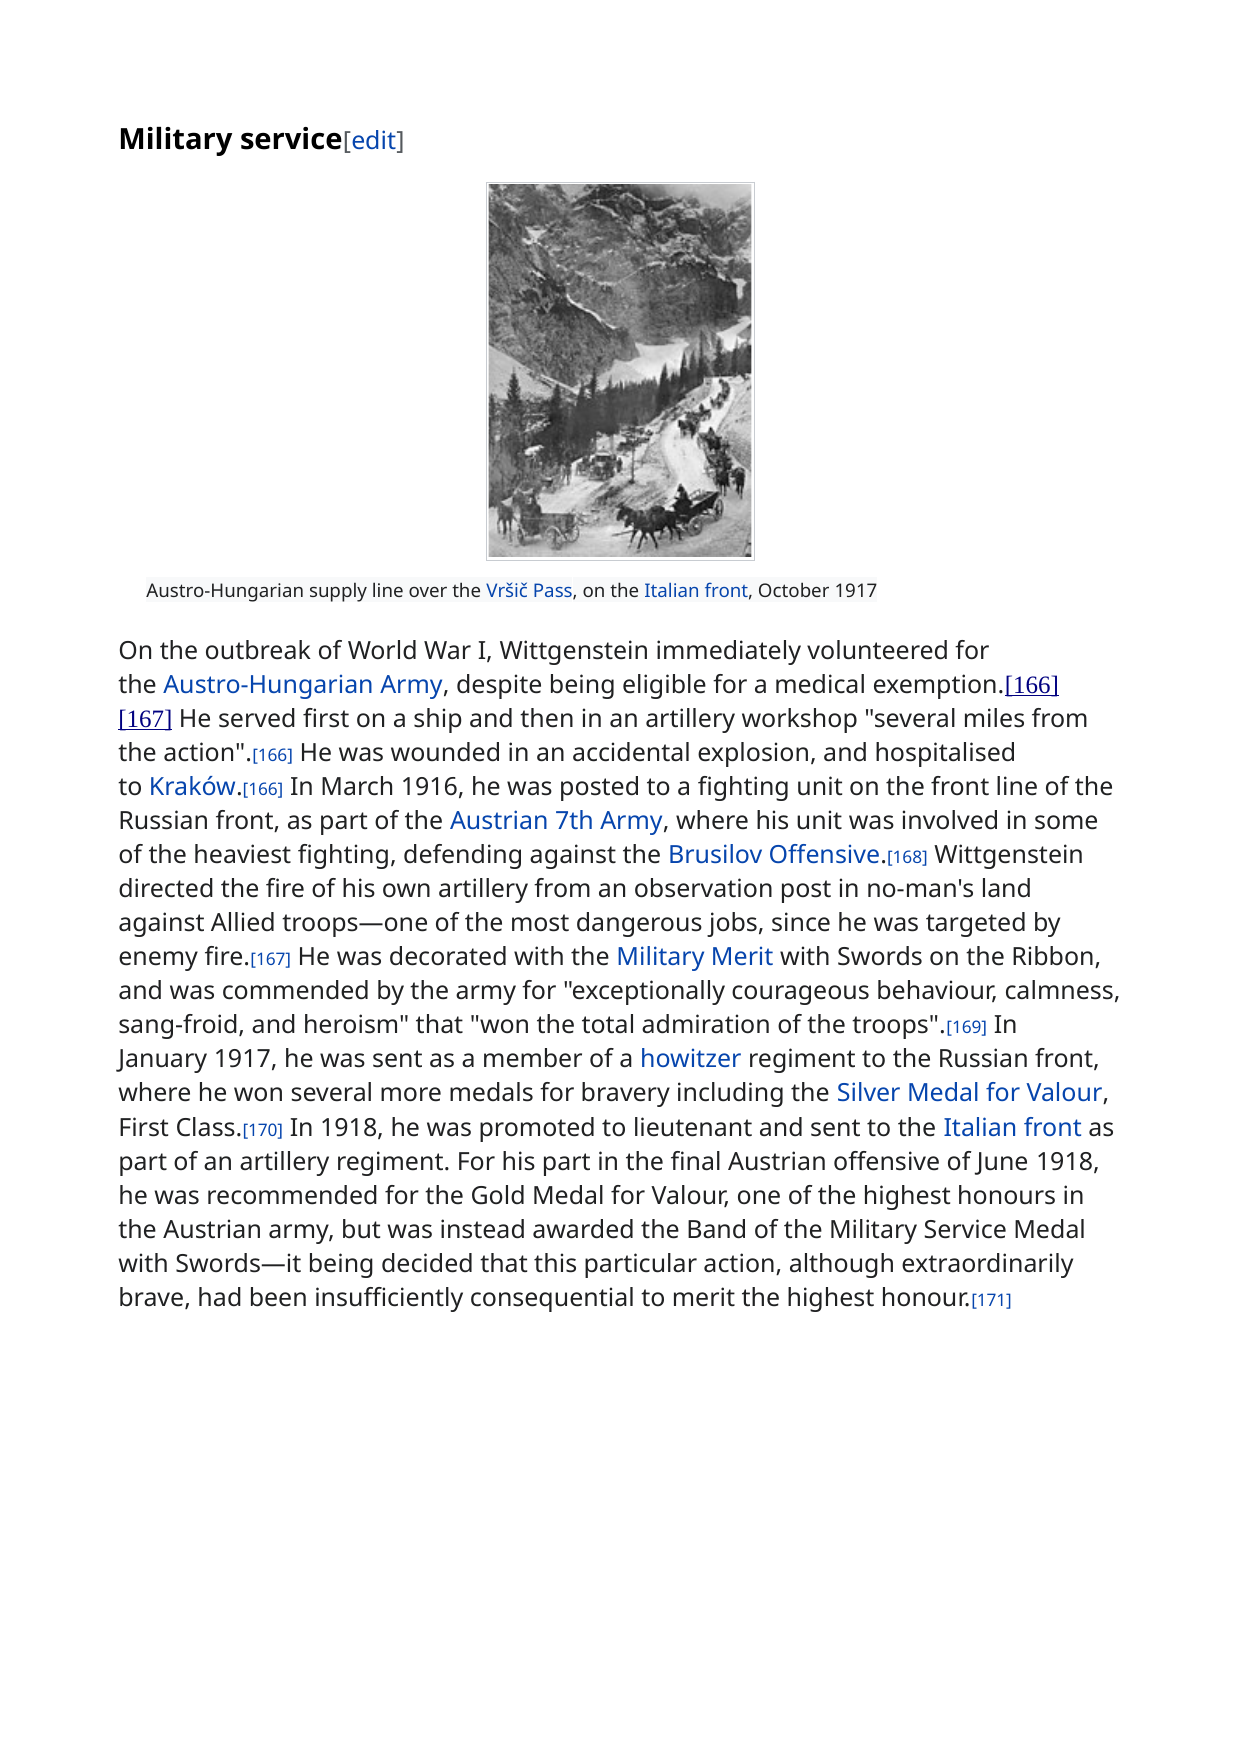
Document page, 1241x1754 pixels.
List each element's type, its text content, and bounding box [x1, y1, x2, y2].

subtitle Military service[edit] [118, 118, 1122, 158]
picture [488, 184, 752, 557]
text Austro-Hungarian supply line over the Vršič Pass, on the Italian front, October 1917 [123, 577, 1122, 602]
text On the outbreak of World War I, Wittgenstein immediately volunteered for the Austro-Hungarian Army, despite being eligible for a medical exemption.[166][167] He served first on a ship and then in an artillery workshop "several miles from the action".[166] He was wounded in an accidental explosion, and hospitalised to Kraków.[166] In March 1916, he was posted to a fighting unit on the front line of the Russian front, as part of the Austrian 7th Army, where his unit was involved in some of the heaviest fighting, defending against the Brusilov Offensive.[168] Wittgenstein directed the fire of his own artillery from an observation post in no-man's land against Allied troops—one of the most dangerous jobs, since he was targeted by enemy fire.[167] He was decorated with the Military Merit with Swords on the Ribbon, and was commended by the army for "exceptionally courageous behaviour, calmness, sang-froid, and heroism" that "won the total admiration of the troops".[169] In January 1917, he was sent as a member of a howitzer regiment to the Russian front, where he won several more medals for bravery including the Silver Medal for Valour, First Class.[170] In 1918, he was promoted to lieutenant and sent to the Italian front as part of an artillery regiment. For his part in the final Austrian offensive of June 1918, he was recommended for the Gold Medal for Valour, one of the highest honours in the Austrian army, but was instead awarded the Band of the Military Service Medal with Swords—it being decided that this particular action, although extraordinarily brave, had been insufficiently consequential to merit the highest honour.[171] [118, 632, 1122, 1313]
